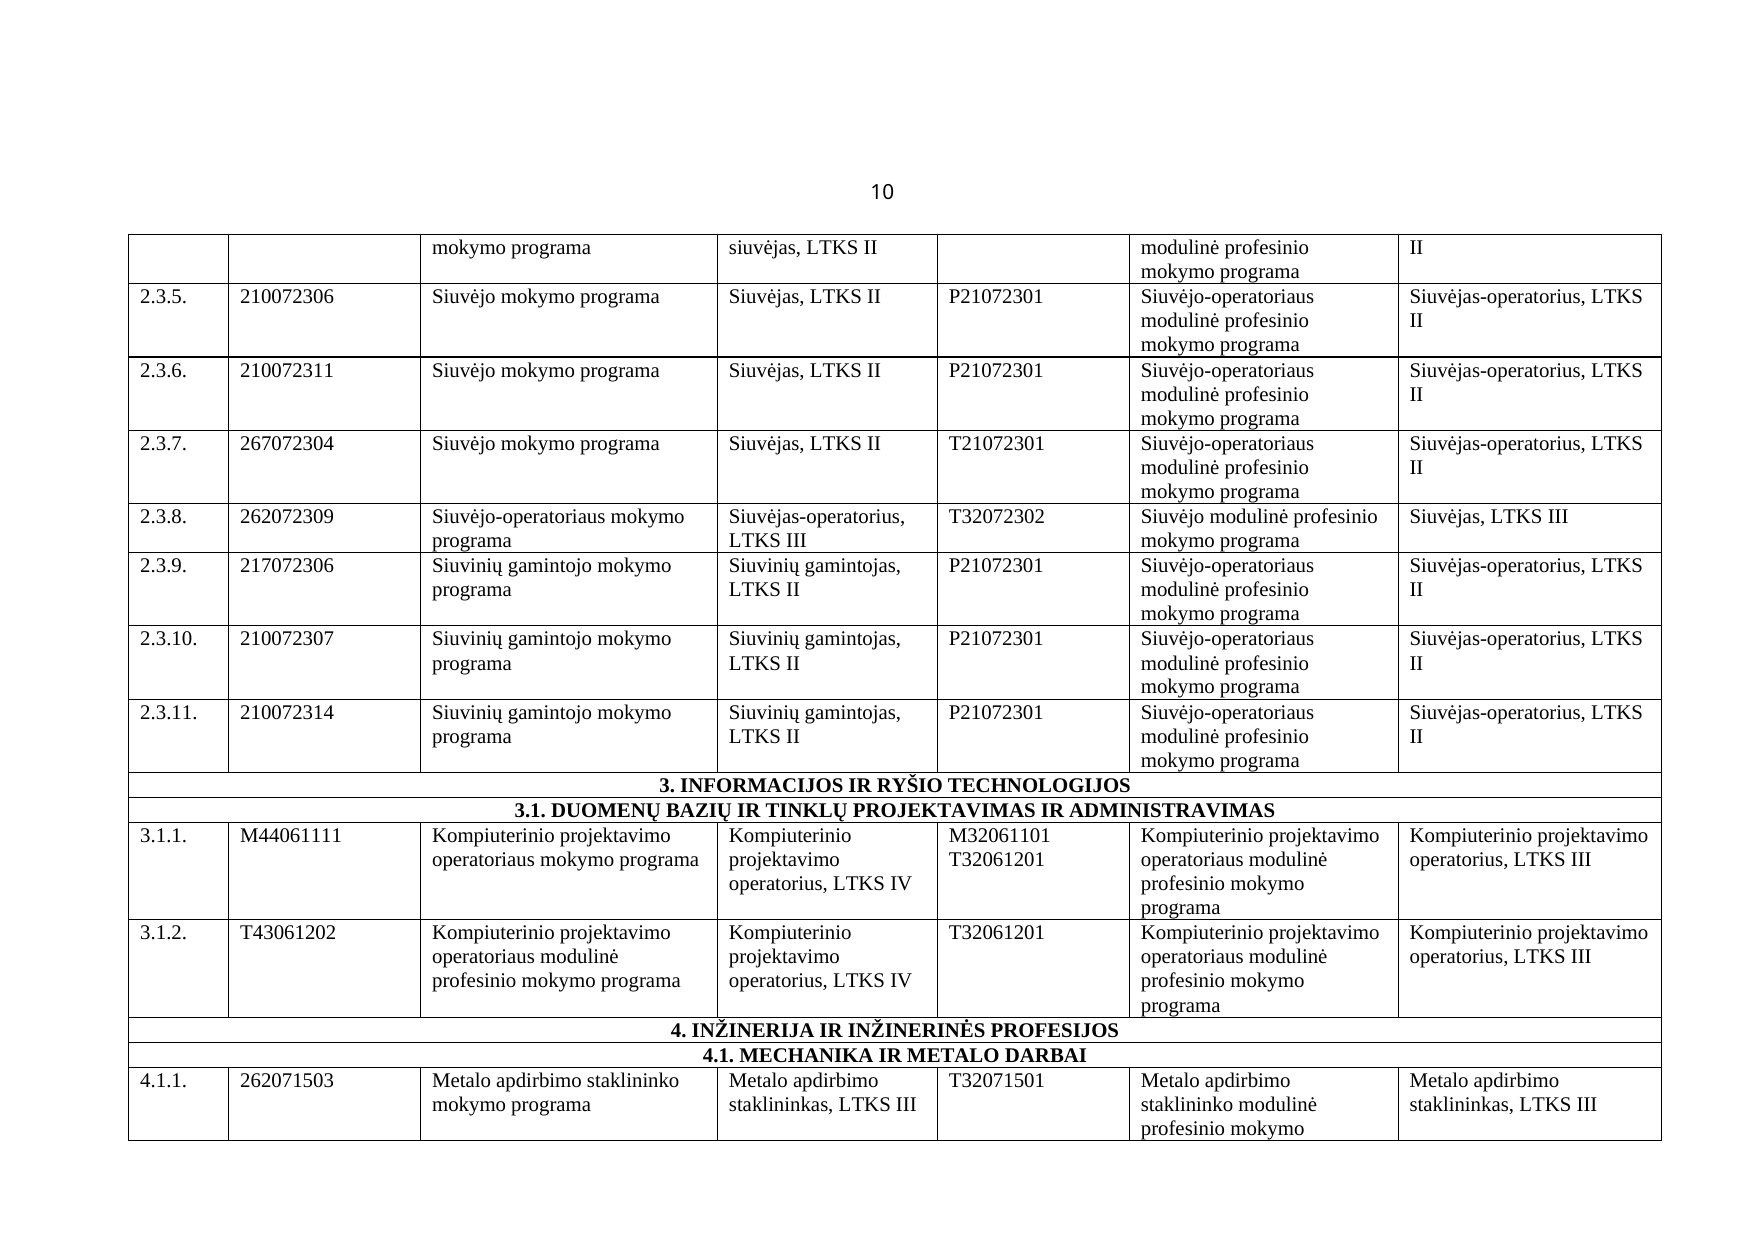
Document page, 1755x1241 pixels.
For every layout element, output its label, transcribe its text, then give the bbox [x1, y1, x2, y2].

table_cell P21072301 [938, 626, 1129, 698]
table_cell P21072301 [938, 553, 1129, 625]
table_cell Siuvėjo-operatoriaus modulinė profesinio mokymo programa [1130, 358, 1398, 430]
table_cell M44061111 [229, 823, 420, 919]
table_cell Siuvėjo-operatoriaus mokymo programa [421, 504, 717, 552]
table_cell Siuvėjo-operatoriaus modulinė profesinio mokymo programa [1130, 626, 1398, 698]
table_cell M32061101 T32061201 [938, 823, 1129, 919]
table_cell Kompiuterinio projektavimo operatorius, LTKS IV [718, 823, 937, 919]
table_cell Kompiuterinio projektavimo operatoriaus modulinė profesinio mokymo programa [421, 920, 717, 1017]
table_cell 217072306 [229, 553, 420, 625]
table_cell Siuvėjo-operatoriaus modulinė profesinio mokymo programa [1130, 553, 1398, 625]
table_cell Siuvėjas-operatorius, LTKS III [718, 504, 937, 552]
table_cell 262072309 [229, 504, 420, 552]
table_cell 267072304 [229, 431, 420, 503]
table_cell mokymo programa [421, 235, 717, 283]
table_cell Kompiuterinio projektavimo operatorius, LTKS IV [718, 920, 937, 1017]
table_cell Siuvinių gamintojo mokymo programa [421, 553, 717, 625]
table_cell Siuvinių gamintojas, LTKS II [718, 553, 937, 625]
table_cell Kompiuterinio projektavimo operatoriaus modulinė profesinio mokymo programa [1130, 823, 1398, 919]
table_cell 4. INŽINERIJA IR INŽINERINĖS PROFESIJOS [129, 1018, 1661, 1042]
table_cell 3. INFORMACIJOS IR RYŠIO TECHNOLOGIJOS [129, 773, 1661, 797]
table_cell Metalo apdirbimo staklininkas, LTKS III [1399, 1068, 1661, 1140]
table_cell [938, 235, 1129, 283]
table_cell 2.3.5. [129, 284, 228, 356]
table_cell 210072314 [229, 700, 420, 772]
table_cell Siuvinių gamintojas, LTKS II [718, 700, 937, 772]
table_cell II [1399, 235, 1661, 283]
table_cell 4.1.1. [129, 1068, 228, 1140]
table_cell Siuvėjas-operatorius, LTKS II [1399, 700, 1661, 772]
table_cell Kompiuterinio projektavimo operatorius, LTKS III [1399, 920, 1661, 1017]
table_cell Siuvėjas-operatorius, LTKS II [1399, 553, 1661, 625]
table_cell Siuvėjas, LTKS III [1399, 504, 1661, 552]
table_cell Siuvėjo-operatoriaus modulinė profesinio mokymo programa [1130, 431, 1398, 503]
table_cell Siuvėjas-operatorius, LTKS II [1399, 358, 1661, 430]
table_cell 210072306 [229, 284, 420, 356]
table_cell [129, 235, 228, 283]
table_cell P21072301 [938, 284, 1129, 356]
table_cell Siuvinių gamintojo mokymo programa [421, 626, 717, 698]
table_cell 3.1. DUOMENŲ BAZIŲ IR TINKLŲ PROJEKTAVIMAS IR ADMINISTRAVIMAS [129, 798, 1661, 822]
table_cell Siuvėjas-operatorius, LTKS II [1399, 626, 1661, 698]
table_cell Siuvėjas-operatorius, LTKS II [1399, 431, 1661, 503]
table_cell 3.1.2. [129, 920, 228, 1017]
table_cell 2.3.8. [129, 504, 228, 552]
table_cell Siuvinių gamintojas, LTKS II [718, 626, 937, 698]
table_cell Metalo apdirbimo staklininko modulinė profesinio mokymo [1130, 1068, 1398, 1140]
table_cell Kompiuterinio projektavimo operatoriaus modulinė profesinio mokymo programa [1130, 920, 1398, 1017]
table_cell T32072302 [938, 504, 1129, 552]
table_cell Siuvėjo-operatoriaus modulinė profesinio mokymo programa [1130, 284, 1398, 356]
table_cell Siuvėjo-operatoriaus modulinė profesinio mokymo programa [1130, 700, 1398, 772]
table_cell P21072301 [938, 700, 1129, 772]
table_cell Siuvinių gamintojo mokymo programa [421, 700, 717, 772]
table_cell Metalo apdirbimo staklininkas, LTKS III [718, 1068, 937, 1140]
table_cell 3.1.1. [129, 823, 228, 919]
table_cell 2.3.6. [129, 358, 228, 430]
table_cell Metalo apdirbimo staklininko mokymo programa [421, 1068, 717, 1140]
table_cell T43061202 [229, 920, 420, 1017]
table_cell 2.3.7. [129, 431, 228, 503]
table_cell siuvėjas, LTKS II [718, 235, 937, 283]
table_cell T32061201 [938, 920, 1129, 1017]
table_cell 210072307 [229, 626, 420, 698]
table_cell 2.3.10. [129, 626, 228, 698]
table_cell Kompiuterinio projektavimo operatoriaus mokymo programa [421, 823, 717, 919]
table_cell Siuvėjas-operatorius, LTKS II [1399, 284, 1661, 356]
table_cell T21072301 [938, 431, 1129, 503]
table_cell Siuvėjo mokymo programa [421, 358, 717, 430]
table_cell 2.3.11. [129, 700, 228, 772]
table_cell 2.3.9. [129, 553, 228, 625]
table_cell Siuvėjo modulinė profesinio mokymo programa [1130, 504, 1398, 552]
table_cell Siuvėjo mokymo programa [421, 431, 717, 503]
table_cell Siuvėjo mokymo programa [421, 284, 717, 356]
table_cell [229, 235, 420, 283]
table_cell Siuvėjas, LTKS II [718, 431, 937, 503]
table_cell Kompiuterinio projektavimo operatorius, LTKS III [1399, 823, 1661, 919]
table_cell modulinė profesinio mokymo programa [1130, 235, 1398, 283]
table_cell 262071503 [229, 1068, 420, 1140]
table_cell T32071501 [938, 1068, 1129, 1140]
table_cell Siuvėjas, LTKS II [718, 358, 937, 430]
table_cell 210072311 [229, 358, 420, 430]
table_cell P21072301 [938, 358, 1129, 430]
table_cell Siuvėjas, LTKS II [718, 284, 937, 356]
table_cell 4.1. MECHANIKA IR METALO DARBAI [129, 1043, 1661, 1067]
